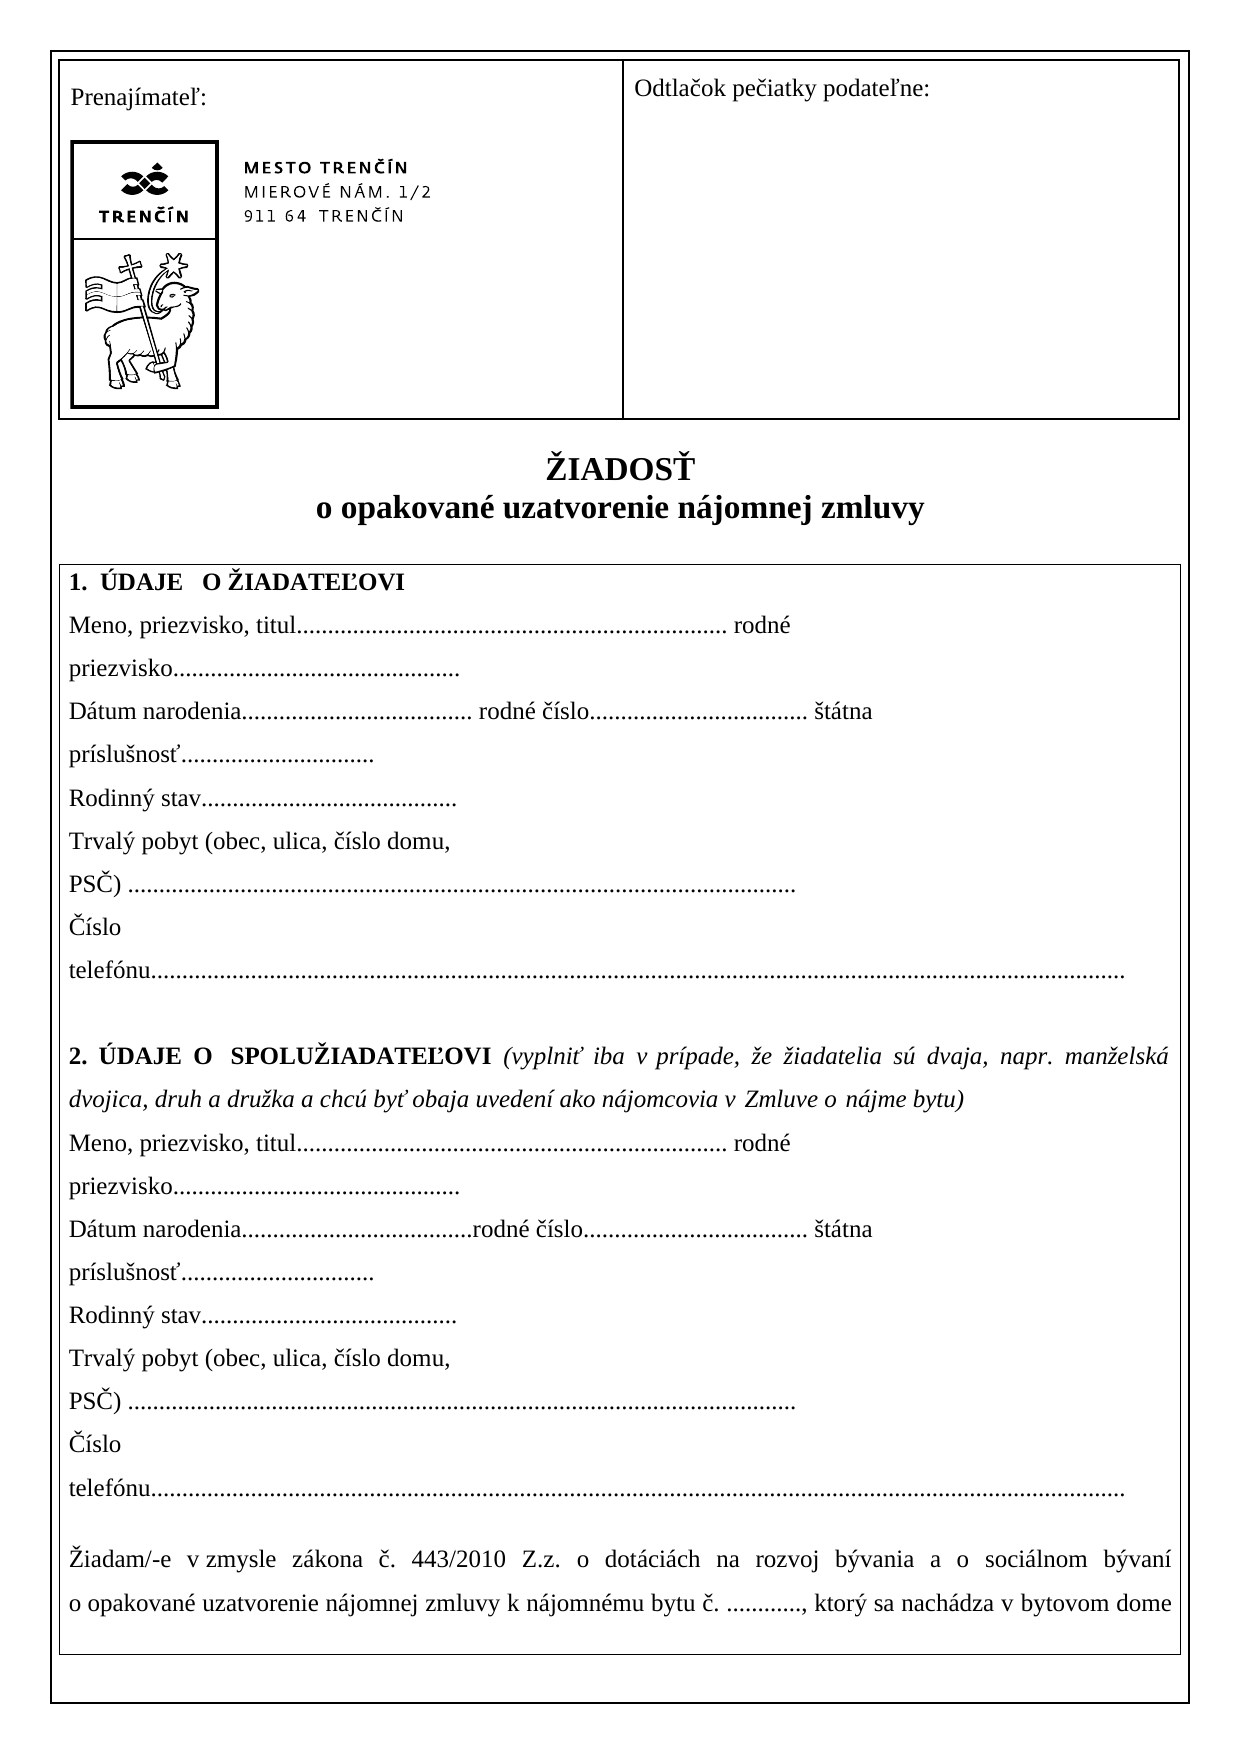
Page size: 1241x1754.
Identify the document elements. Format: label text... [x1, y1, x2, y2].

table_header Odtlačok pečiatky podateľne: [624, 61, 1178, 418]
text Meno, priezvisko, titul..................................................................... rodné priezvisko.............................................. [60, 607, 1180, 682]
text Číslo telefónu............................................................................................................................................................ [60, 1426, 1180, 1501]
text Žiadosť [59, 449, 1181, 487]
text Rodinný stav......................................... [60, 779, 1180, 811]
text Žiadam/-e v zmysle zákona č. 443/2010 Z.z. o dotáciách na rozvoj bývania a o sociálnom bývaní o opakované uzatvorenie nájomnej zmluvy k nájomnému bytu č. ............, ktorý sa nachádza v bytovom dome [60, 1541, 1180, 1654]
text Dátum narodenia.....................................rodné číslo.................................... štátna príslušnosť............................... [60, 1211, 1180, 1286]
text 1. ÚDAJE O ŽIADATEĽOVI [60, 565, 1180, 596]
text o opakované uzatvorenie nájomnej zmluvy [59, 487, 1181, 526]
table_header Prenajímateľ: [60, 61, 622, 418]
text Dátum narodenia..................................... rodné číslo................................... štátna príslušnosť............................... [60, 693, 1180, 768]
text Meno, priezvisko, titul..................................................................... rodné priezvisko.............................................. [60, 1124, 1180, 1199]
text Rodinný stav......................................... [60, 1297, 1180, 1329]
text Trvalý pobyt (obec, ulica, číslo domu, PSČ) ........................................................................................................... [60, 1340, 1180, 1415]
text Trvalý pobyt (obec, ulica, číslo domu, PSČ) ........................................................................................................... [60, 823, 1180, 898]
text 2. ÚDAJE O SPOLUŽIADATEĽOVI (vyplniť iba v prípade, že žiadatelia sú dvaja, napr. manželská dvojica, druh a družka a chcú byť obaja uvedení ako nájomcovia v Zmluve o nájme bytu) [60, 1038, 1180, 1113]
text Číslo telefónu............................................................................................................................................................ [60, 909, 1180, 984]
